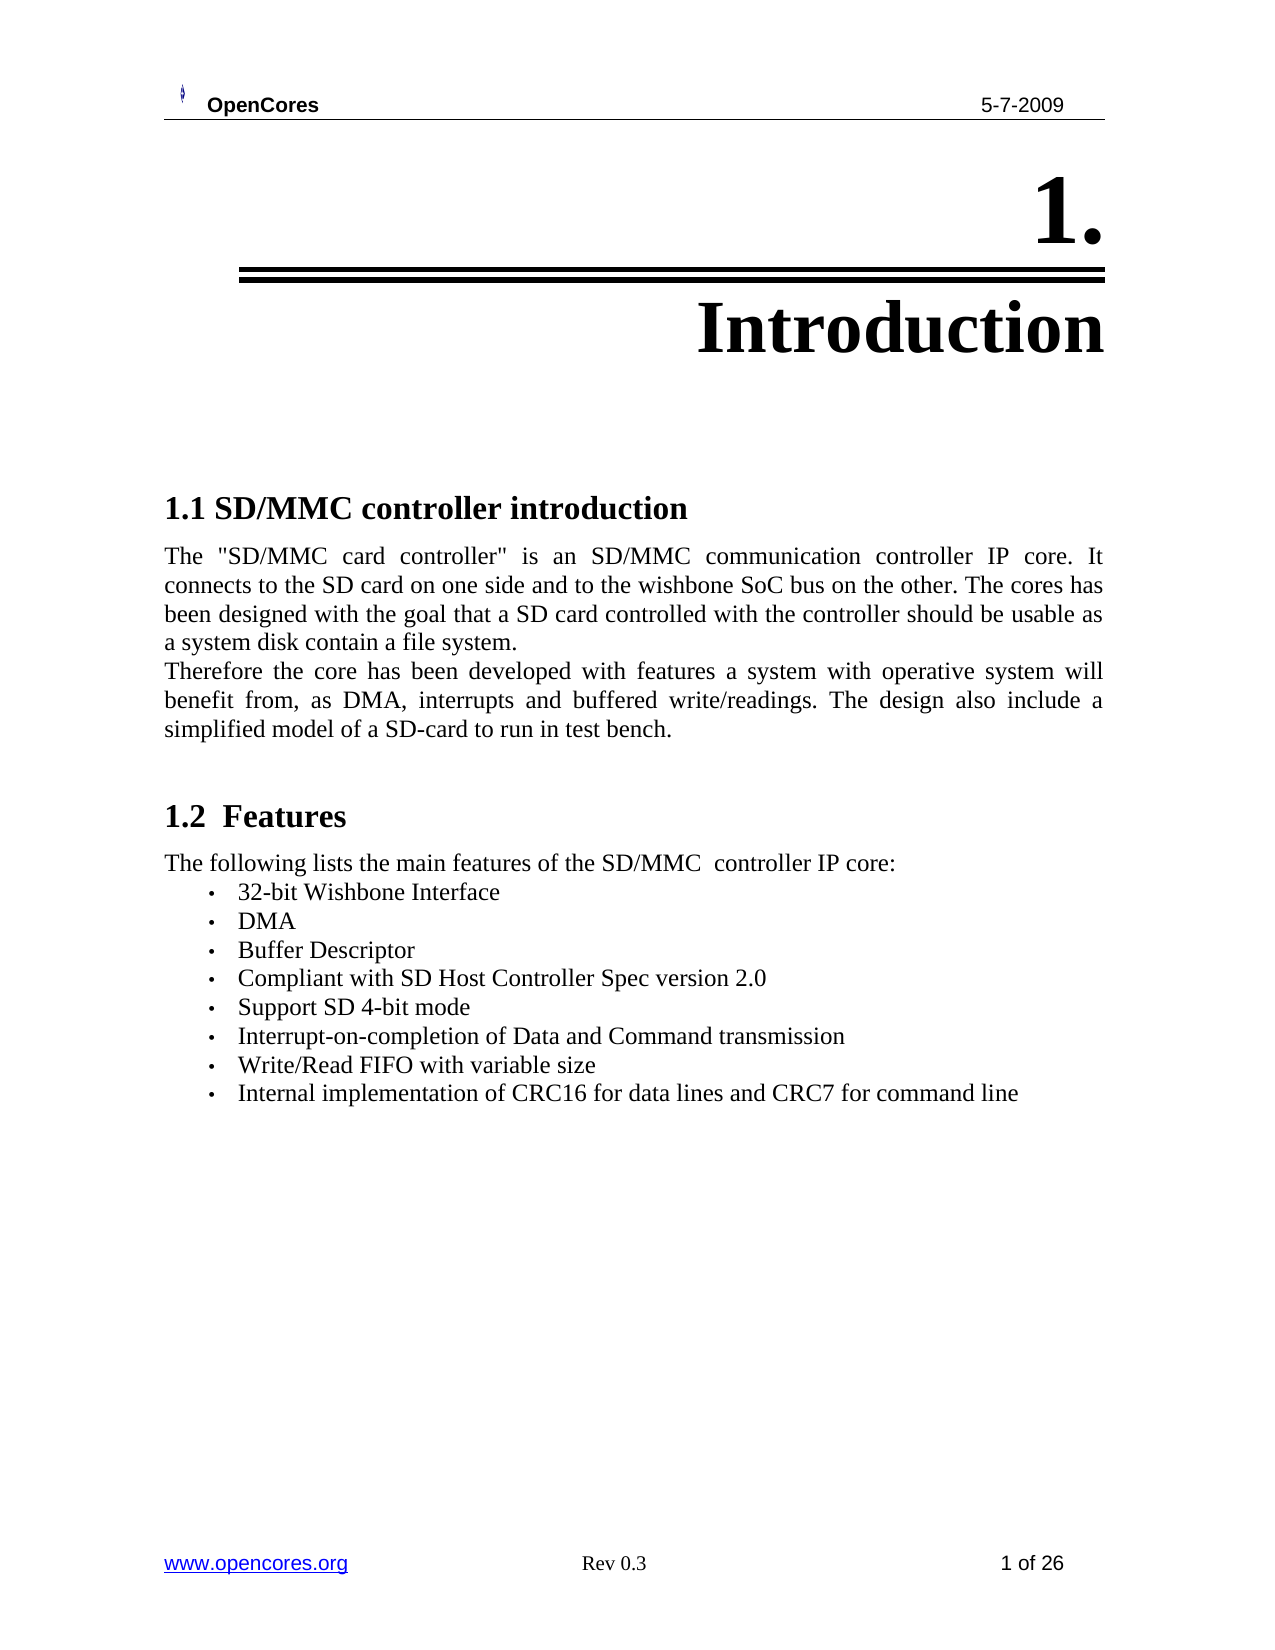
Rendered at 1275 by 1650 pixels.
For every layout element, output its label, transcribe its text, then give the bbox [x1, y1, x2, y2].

list Write/Read FIFO with variable size [208, 1050, 1105, 1078]
subtitle Introduction [164, 283, 1105, 369]
text The "SD/MMC card controller" is an SD/MMC communication controller IP core. It connects to the SD card on one side and to the wishbone SoC bus on the other. The cores has been designed with the goal that a SD card controlled with the controller should be usable as a system disk contain a file system. [164, 541, 1105, 656]
list Internal implementation of CRC16 for data lines and CRC7 for command line [208, 1078, 1105, 1107]
list DMA [208, 906, 1105, 935]
subtitle 1.2 Features [164, 796, 1105, 834]
list Compliant with SD Host Controller Spec version 2.0 [208, 963, 1105, 992]
text Therefore the core has been developed with features a system with operative system will benefit from, as DMA, interrupts and buffered write/readings. The design also include a simplified model of a SD-card to run in test bench. [164, 656, 1105, 742]
list Support SD 4-bit mode [208, 992, 1105, 1021]
list Buffer Descriptor [208, 935, 1105, 963]
subtitle 1.1 SD/MMC controller introduction [164, 489, 1105, 527]
text The following lists the main features of the SD/MMC controller IP core: [164, 848, 1105, 877]
list Interrupt-on-completion of Data and Command transmission [208, 1021, 1105, 1050]
list 32-bit Wishbone Interface [208, 877, 1105, 906]
